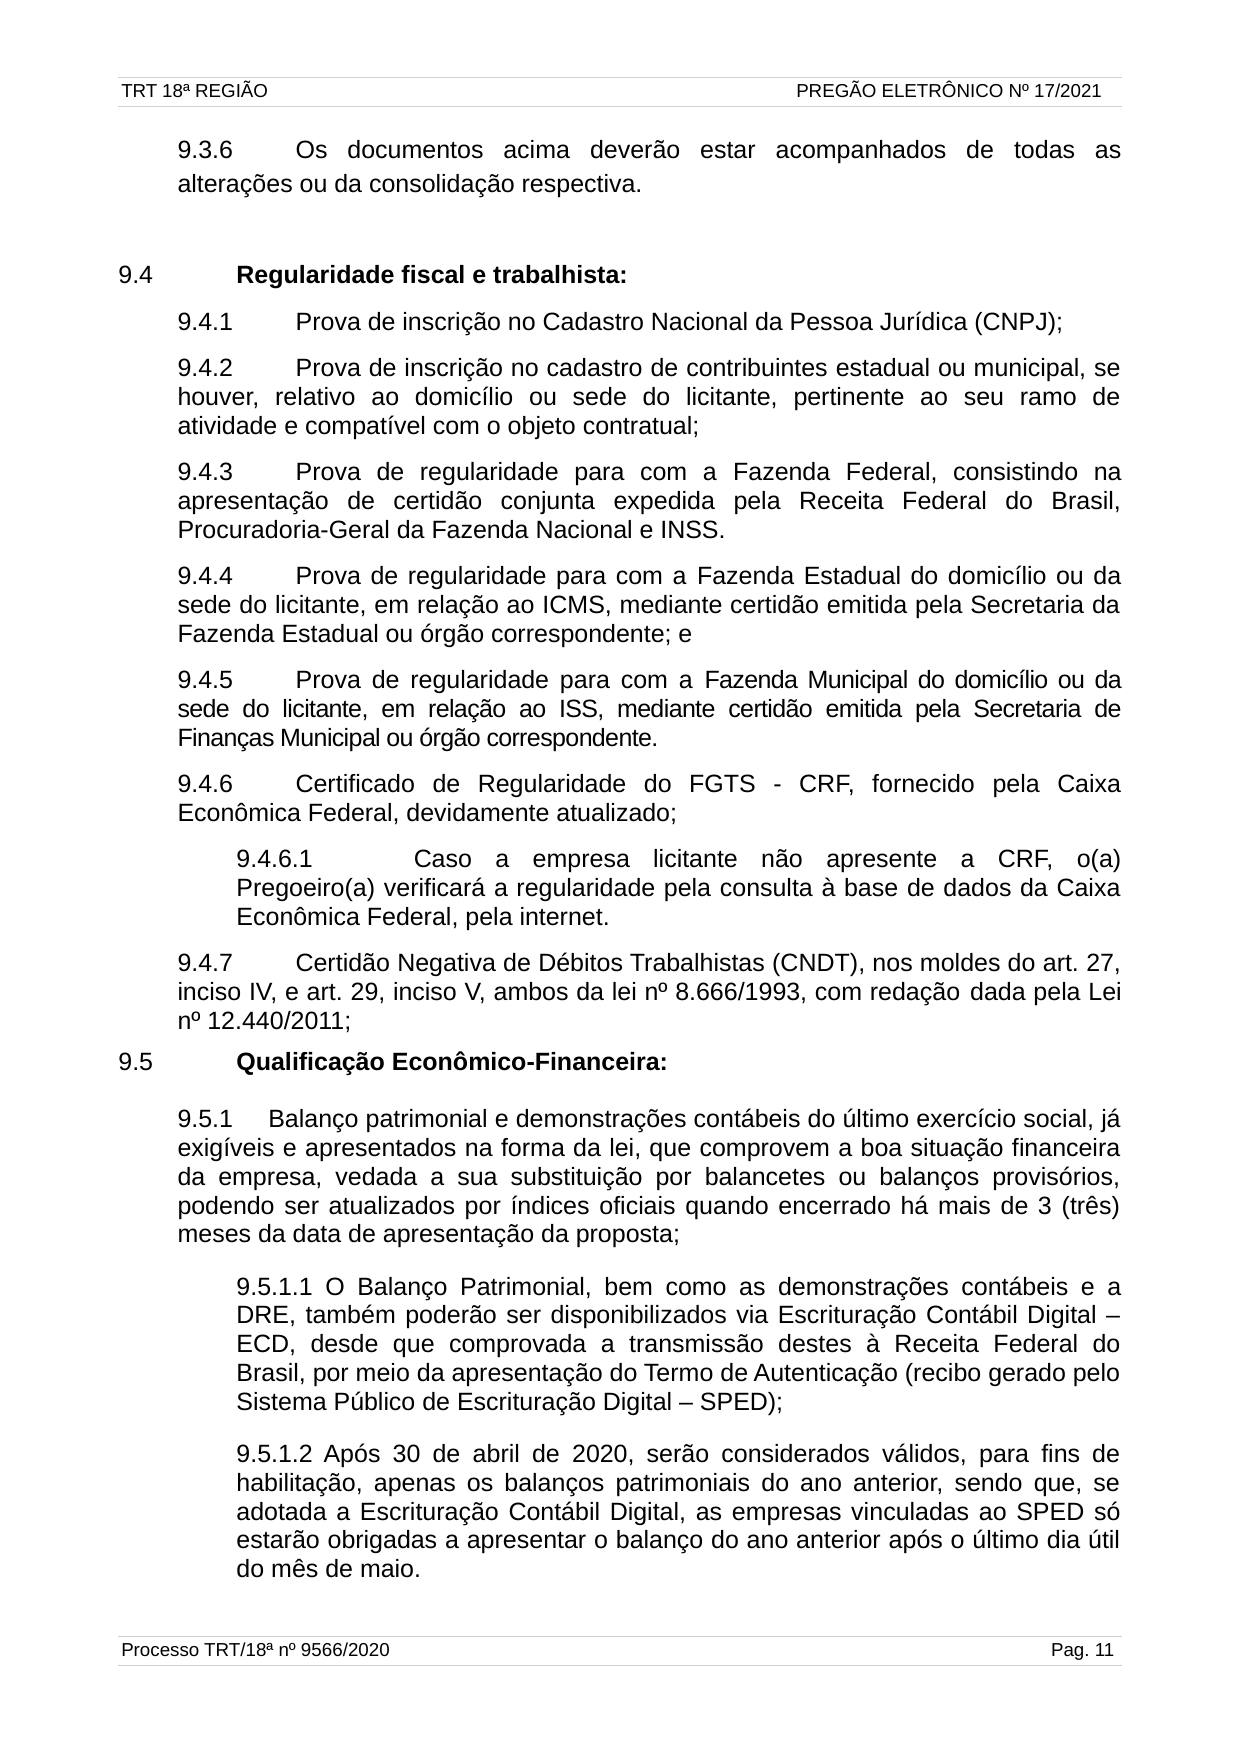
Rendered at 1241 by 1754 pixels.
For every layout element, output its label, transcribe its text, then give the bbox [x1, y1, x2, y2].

list 9.4.2 Prova de inscrição no cadastro de contribuintes estadual ou municipal, se houver, relativo ao domicílio ou sede do licitante, pertinente ao seu ramo de atividade e compatível com o objeto contratual; [177, 353, 1122, 440]
text 9.4.6.1 Caso a empresa licitante não apresente a CRF, o(a) Pregoeiro(a) verificará a regularidade pela consulta à base de dados da Caixa Econômica Federal, pela internet. [236, 844, 1122, 931]
list 9.4.4 Prova de regularidade para com a Fazenda Estadual do domicílio ou da sede do licitante, em relação ao ICMS, mediante certidão emitida pela Secretaria da Fazenda Estadual ou órgão correspondente; e [177, 561, 1122, 648]
text 9.5.1 Balanço patrimonial e demonstrações contábeis do último exercício social, já exigíveis e apresentados na forma da lei, que comprovem a boa situação financeira da empresa, vedada a sua substituição por balancetes ou balanços provisórios, podendo ser atualizados por índices oficiais quando encerrado há mais de 3 (três) meses da data de apresentação da proposta; [177, 1104, 1122, 1248]
list 9.4.3 Prova de regularidade para com a Fazenda Federal, consistindo na apresentação de certidão conjunta expedida pela Receita Federal do Brasil, Procuradoria-Geral da Fazenda Nacional e INSS. [177, 457, 1122, 544]
text 9.5 Qualificação Econômico-Financeira: [118, 1047, 1122, 1076]
list 9.3.6 Os documentos acima deverão estar acompanhados de todas as alterações ou da consolidação respectiva. [177, 136, 1122, 197]
text 9.4 Regularidade fiscal e trabalhista: [118, 261, 1122, 289]
list 9.4.6 Certificado de Regularidade do FGTS - CRF, fornecido pela Caixa Econômica Federal, devidamente atualizado; [177, 769, 1122, 827]
text 9.5.1.1 O Balanço Patrimonial, bem como as demonstrações contábeis e a DRE, também poderão ser disponibilizados via Escrituração Contábil Digital – ECD, desde que comprovada a transmissão destes à Receita Federal do Brasil, por meio da apresentação do Termo de Autenticação (recibo gerado pelo Sistema Público de Escrituração Digital – SPED); [236, 1272, 1122, 1416]
list 9.4.7 Certidão Negativa de Débitos Trabalhistas (CNDT), nos moldes do art. 27, inciso IV, e art. 29, inciso V, ambos da lei nº 8.666/1993, com redação dada pela Lei nº 12.440/2011; [177, 948, 1122, 1035]
text 9.5.1.2 Após 30 de abril de 2020, serão considerados válidos, para fins de habilitação, apenas os balanços patrimoniais do ano anterior, sendo que, se adotada a Escrituração Contábil Digital, as empresas vinculadas ao SPED só estarão obrigadas a apresentar o balanço do ano anterior após o último dia útil do mês de maio. [236, 1439, 1122, 1583]
list 9.4.1 Prova de inscrição no Cadastro Nacional da Pessoa Jurídica (CNPJ); [177, 307, 1122, 336]
list 9.4.5 Prova de regularidade para com a Fazenda Municipal do domicílio ou da sede do licitante, em relação ao ISS, mediante certidão emitida pela Secretaria de Finanças Municipal ou órgão correspondente. [177, 665, 1122, 752]
